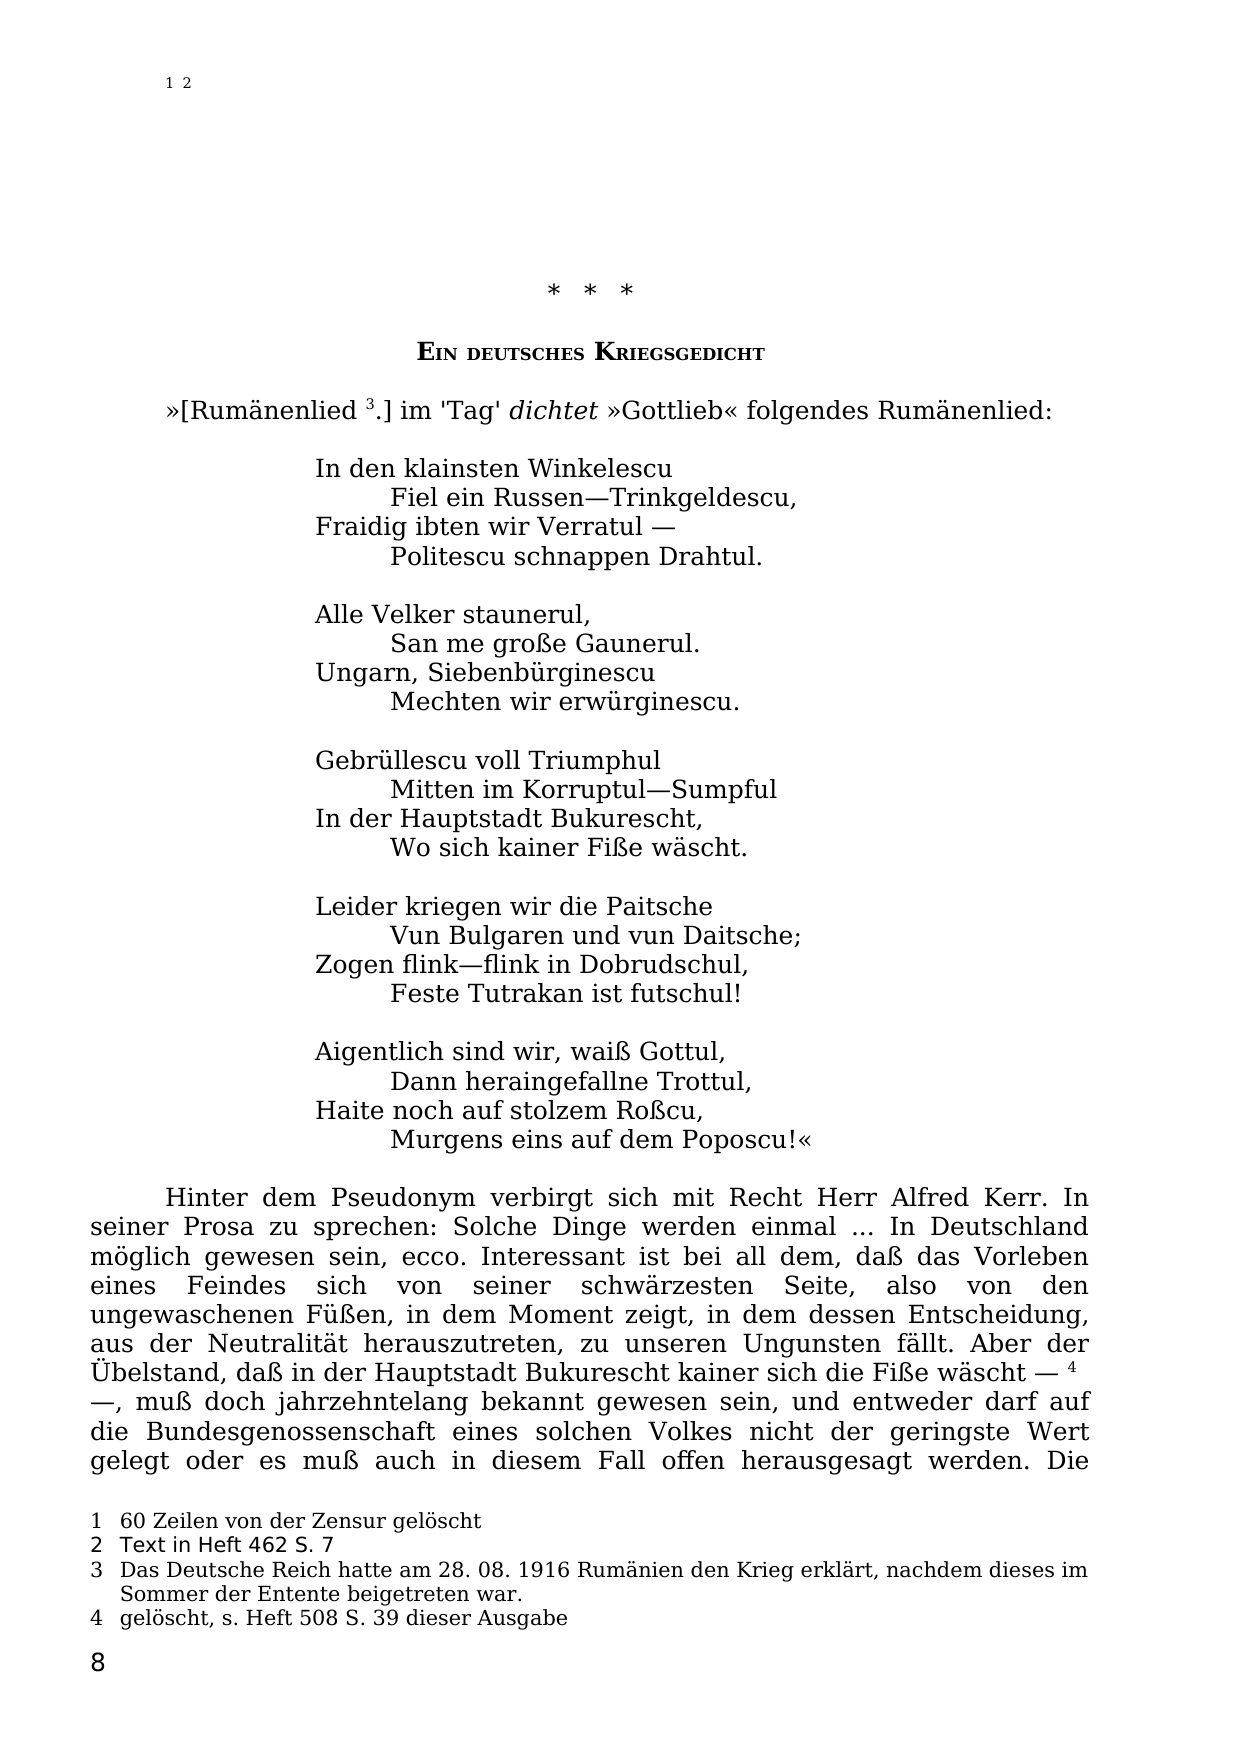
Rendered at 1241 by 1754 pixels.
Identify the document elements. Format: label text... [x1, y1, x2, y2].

text Hinter dem Pseudonym verbirgt sich mit Recht Herr Alfred Kerr. In seiner Prosa zu sprechen: Solche Dinge werden einmal ... In Deutschland möglich gewesen sein, ecco. Interessant ist bei all dem, daß das Vorleben eines Feindes sich von seiner schwärzesten Seite, also von den ungewaschenen Füßen, in dem Moment zeigt, in dem dessen Entscheidung, aus der Neutralität herauszutreten, zu unseren Ungunsten fällt. Aber der Übelstand, daß in der Hauptstadt Bukurescht kainer sich die Fiße wäscht — [90, 1183, 1091, 1387]
text Leider kriegen wir die Paitsche [240, 892, 1091, 921]
text Ungarn, Siebenbürginescu [240, 658, 1091, 687]
text Text in Heft 462 S. 7 [90, 1533, 1091, 1558]
text —, muß doch jahrzehntelang bekannt gewesen sein, und entweder darf auf die Bundesgenossenschaft eines solchen Volkes nicht der geringste Wert gelegt oder es muß auch in diesem Fall offen herausgesagt werden. Die [90, 1387, 1091, 1475]
text In den klainsten Winkelescu [240, 454, 1091, 483]
text Wo sich kainer Fiße wäscht. [240, 833, 1091, 862]
text Ein deutsches Kriegsgedicht [90, 308, 1091, 367]
text Mitten im Korruptul—Sumpful [240, 775, 1091, 804]
text Feste Tutrakan ist futschul! [240, 979, 1091, 1008]
text Dann heraingefallne Trottul, [240, 1067, 1091, 1096]
text San me große Gaunerul. [240, 629, 1091, 658]
text Vun Bulgaren und vun Daitsche; [240, 921, 1091, 950]
text Murgens eins auf dem Poposcu!« [240, 1125, 1091, 1154]
text * * * [90, 279, 1091, 308]
text Aigentlich sind wir, waiß Gottul, [240, 1037, 1091, 1067]
text In der Hauptstadt Bukurescht, [240, 804, 1091, 833]
text »[Rumänenlied .] im 'Tag' dichtet »Gottlieb« folgendes Rumänenlied: [90, 396, 1091, 425]
text Fraidig ibten wir Verratul — [240, 512, 1091, 542]
text Alle Velker staunerul, [240, 600, 1091, 629]
text Fiel ein Russen—Trinkgeldescu, [240, 483, 1091, 512]
text Das Deutsche Reich hatte am 28. 08. 1916 Rumänien den Krieg erklärt, nachdem dieses im Sommer der Entente beigetreten war. [90, 1558, 1091, 1606]
text Gebrüllescu voll Triumphul [240, 746, 1091, 775]
text 60 Zeilen von der Zensur gelöscht [90, 1509, 1091, 1533]
text gelöscht, s. Heft 508 S. 39 dieser Ausgabe [90, 1606, 1091, 1631]
text Politescu schnappen Drahtul. [240, 542, 1091, 571]
text Haite noch auf stolzem Roßcu, [240, 1096, 1091, 1125]
text Zogen flink—flink in Dobrudschul, [240, 950, 1091, 979]
text Mechten wir erwürginescu. [240, 687, 1091, 717]
